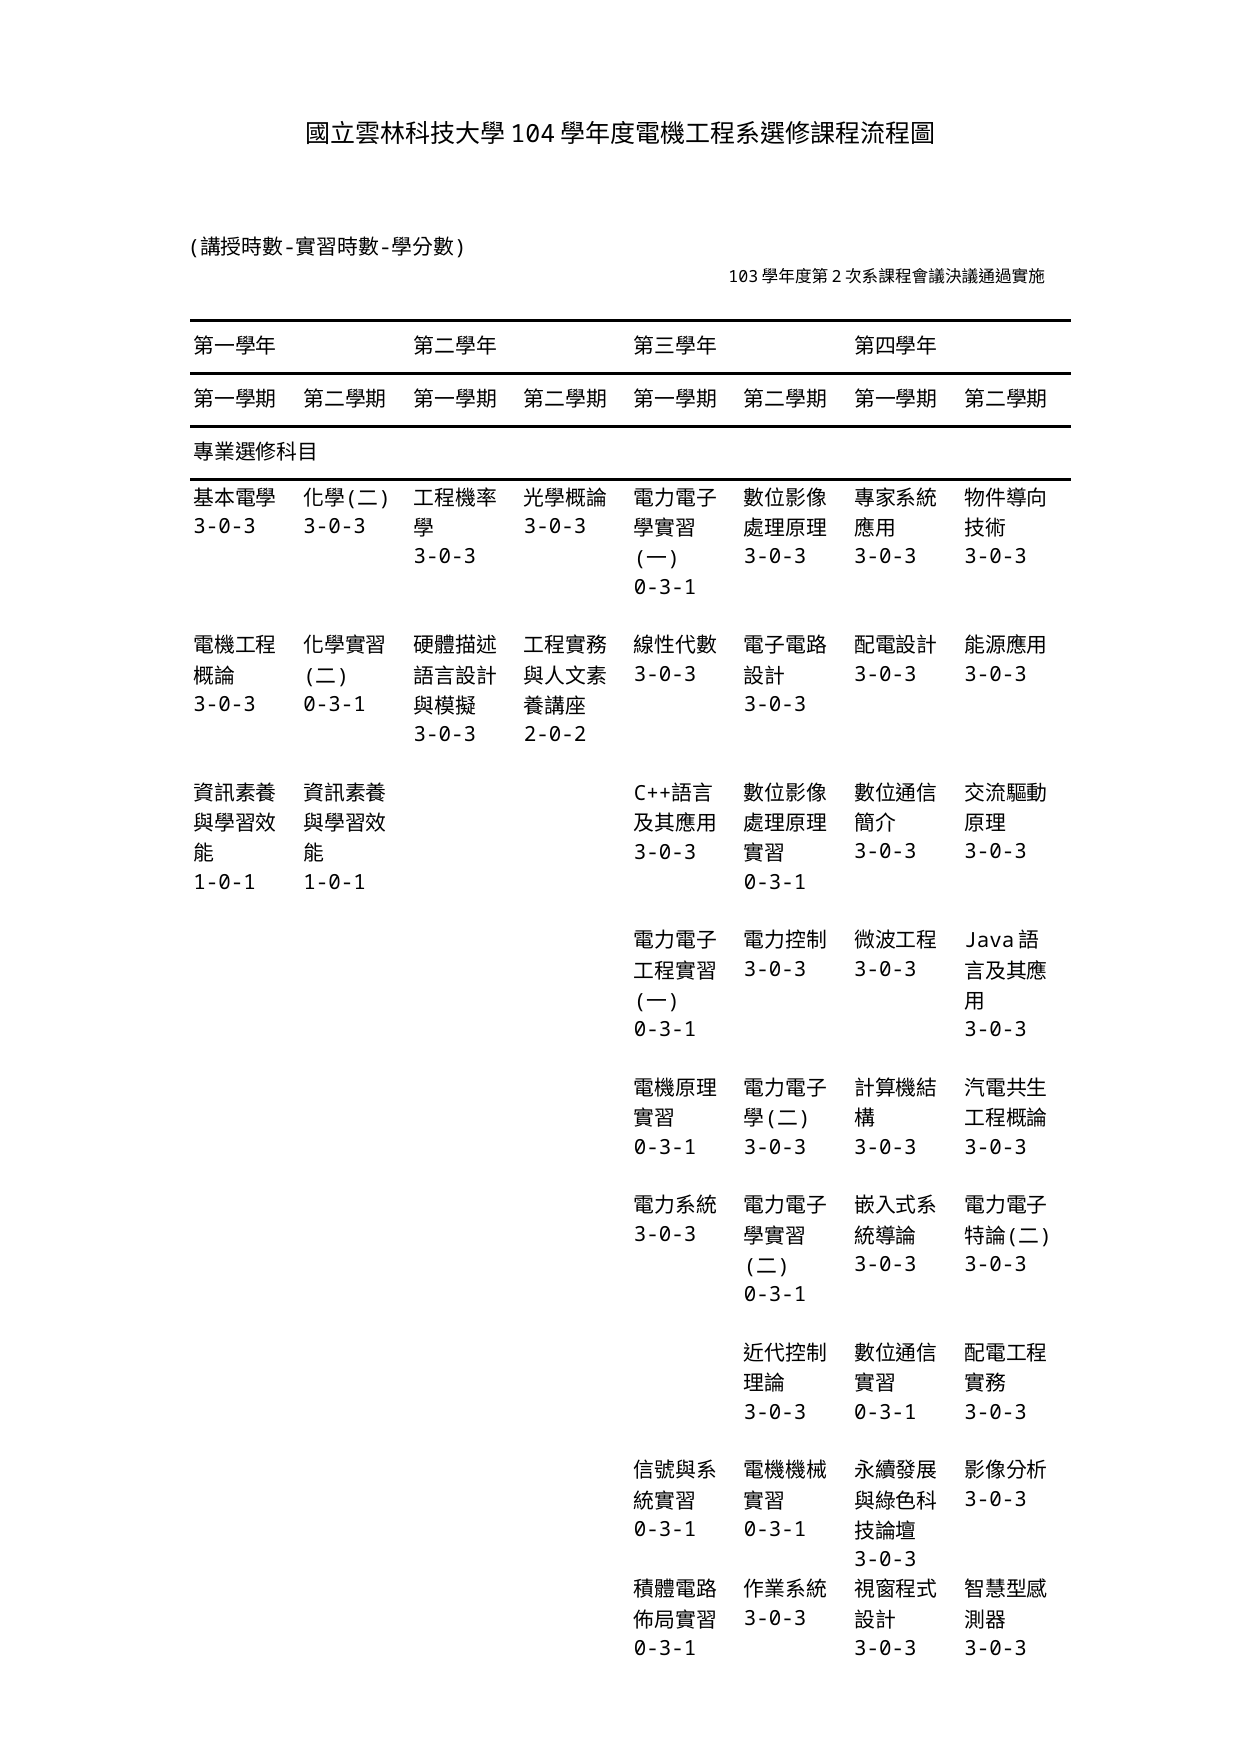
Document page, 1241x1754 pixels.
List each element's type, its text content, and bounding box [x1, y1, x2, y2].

table_cell [631, 1336, 741, 1454]
table_cell [300, 1454, 410, 1573]
table_cell 電子電路設計 3-0-3 [741, 629, 851, 776]
table_cell 電力電子特論(二) 3-0-3 [961, 1189, 1071, 1336]
table_cell 光學概論3-0-3 [521, 481, 631, 629]
table_cell [410, 1573, 521, 1662]
table_cell [300, 1071, 410, 1189]
table_cell 能源應用 3-0-3 [961, 629, 1071, 776]
table_cell [410, 1071, 521, 1189]
text (講授時數-實習時數-學分數) [187, 229, 1053, 260]
table_cell [410, 924, 521, 1071]
table_cell 數位影像處理原理 3-0-3 [741, 481, 851, 629]
table_cell 電力控制3-0-3 [741, 924, 851, 1071]
table_cell 工程機率學 3-0-3 [410, 481, 521, 629]
table_cell [410, 1189, 521, 1336]
table_header [741, 322, 851, 372]
table_cell 數位通信實習 0-3-1 [851, 1336, 961, 1454]
table_header 第二學年 [410, 322, 521, 372]
table_cell 第一學期 [631, 375, 741, 425]
table_cell 電機工程概論 3-0-3 [190, 629, 300, 776]
table_cell 智慧型感測器 3-0-3 [961, 1573, 1071, 1662]
table_cell 電力電子學(二) 3-0-3 [741, 1071, 851, 1189]
table_cell 視窗程式設計 3-0-3 [851, 1573, 961, 1662]
table_cell 第二學期 [961, 375, 1071, 425]
table_header 第三學年 [631, 322, 741, 372]
table_cell Java語言及其應用 3-0-3 [961, 924, 1071, 1071]
table_cell [521, 1189, 631, 1336]
table_cell 嵌入式系統導論 3-0-3 [851, 1189, 961, 1336]
table_cell 第二學期 [741, 375, 851, 425]
table_cell 第一學期 [410, 375, 521, 425]
table_cell 電力電子學實習(二) 0-3-1 [741, 1189, 851, 1336]
table_cell 數位影像處理原理實習 0-3-1 [741, 776, 851, 924]
table_cell 物件導向 技術 3-0-3 [961, 481, 1071, 629]
table_cell 第一學期 [851, 375, 961, 425]
table_cell 第二學期 [300, 375, 410, 425]
table_cell [190, 1336, 300, 1454]
table_header 第一學年 [190, 322, 300, 372]
table_cell [190, 924, 300, 1071]
table_cell [521, 1336, 631, 1454]
table_cell 化學實習 (二) 0-3-1 [300, 629, 410, 776]
table_cell [521, 1454, 631, 1573]
table_cell [300, 924, 410, 1071]
table_header [300, 322, 410, 372]
table_cell 微波工程 3-0-3 [851, 924, 961, 1071]
table_cell 作業系統3-0-3 [741, 1573, 851, 1662]
table_header 第四學年 [851, 322, 961, 372]
table_cell [410, 776, 521, 924]
table_cell 電機原理實習 0-3-1 [631, 1071, 741, 1189]
table_cell [190, 1071, 300, 1189]
table_cell 工程實務與人文素養講座 2-0-2 [521, 629, 631, 776]
table_cell 近代控制理論 3-0-3 [741, 1336, 851, 1454]
table_cell 信號與系統實習 0-3-1 [631, 1454, 741, 1573]
table_cell 基本電學 3-0-3 [190, 481, 300, 629]
table_cell 配電工程實務 3-0-3 [961, 1336, 1071, 1454]
table_cell 硬體描述語言設計與模擬 3-0-3 [410, 629, 521, 776]
table_cell 專家系統應用 3-0-3 [851, 481, 961, 629]
table_cell 影像分析 3-0-3 [961, 1454, 1071, 1573]
table_cell 電力電子工程實習 (一) 0-3-1 [631, 924, 741, 1071]
table_cell [410, 1454, 521, 1573]
table_cell [190, 1454, 300, 1573]
table_cell [190, 1573, 300, 1662]
text 103學年度第2次系課程會議決議通過實施 [187, 269, 1053, 285]
table_cell 化學(二) 3-0-3 [300, 481, 410, 629]
table_cell [300, 1336, 410, 1454]
table_cell [521, 924, 631, 1071]
table_cell [410, 1336, 521, 1454]
table_header [961, 322, 1071, 372]
table_cell 汽電共生工程概論 3-0-3 [961, 1071, 1071, 1189]
table_cell [190, 1189, 300, 1336]
table_cell 資訊素養與學習效能 1-0-1 [300, 776, 410, 924]
table_cell [521, 1071, 631, 1189]
table_cell 積體電路佈局實習 0-3-1 [631, 1573, 741, 1662]
table_cell 計算機結構 3-0-3 [851, 1071, 961, 1189]
table_cell 電機機械實習 0-3-1 [741, 1454, 851, 1573]
table_cell 電力電子學實習(一) 0-3-1 [631, 481, 741, 629]
table_cell 永續發展與綠色科技論壇 3-0-3 [851, 1454, 961, 1573]
table_cell 電力系統 3-0-3 [631, 1189, 741, 1336]
table_cell [521, 1573, 631, 1662]
table_cell 數位通信簡介 3-0-3 [851, 776, 961, 924]
table_cell [300, 1189, 410, 1336]
table_cell [300, 1573, 410, 1662]
table_cell [521, 776, 631, 924]
table_cell 第二學期 [521, 375, 631, 425]
table_cell 資訊素養與學習效能 1-0-1 [190, 776, 300, 924]
text 國立雲林科技大學104學年度電機工程系選修課程流程圖 [187, 112, 1053, 150]
table_cell 專業選修科目 [190, 428, 1071, 478]
table_header [521, 322, 631, 372]
table_cell 交流驅動原理 3-0-3 [961, 776, 1071, 924]
table_cell C++語言 及其應用 3-0-3 [631, 776, 741, 924]
table_cell 第一學期 [190, 375, 300, 425]
table_cell 配電設計 3-0-3 [851, 629, 961, 776]
table_cell 線性代數 3-0-3 [631, 629, 741, 776]
